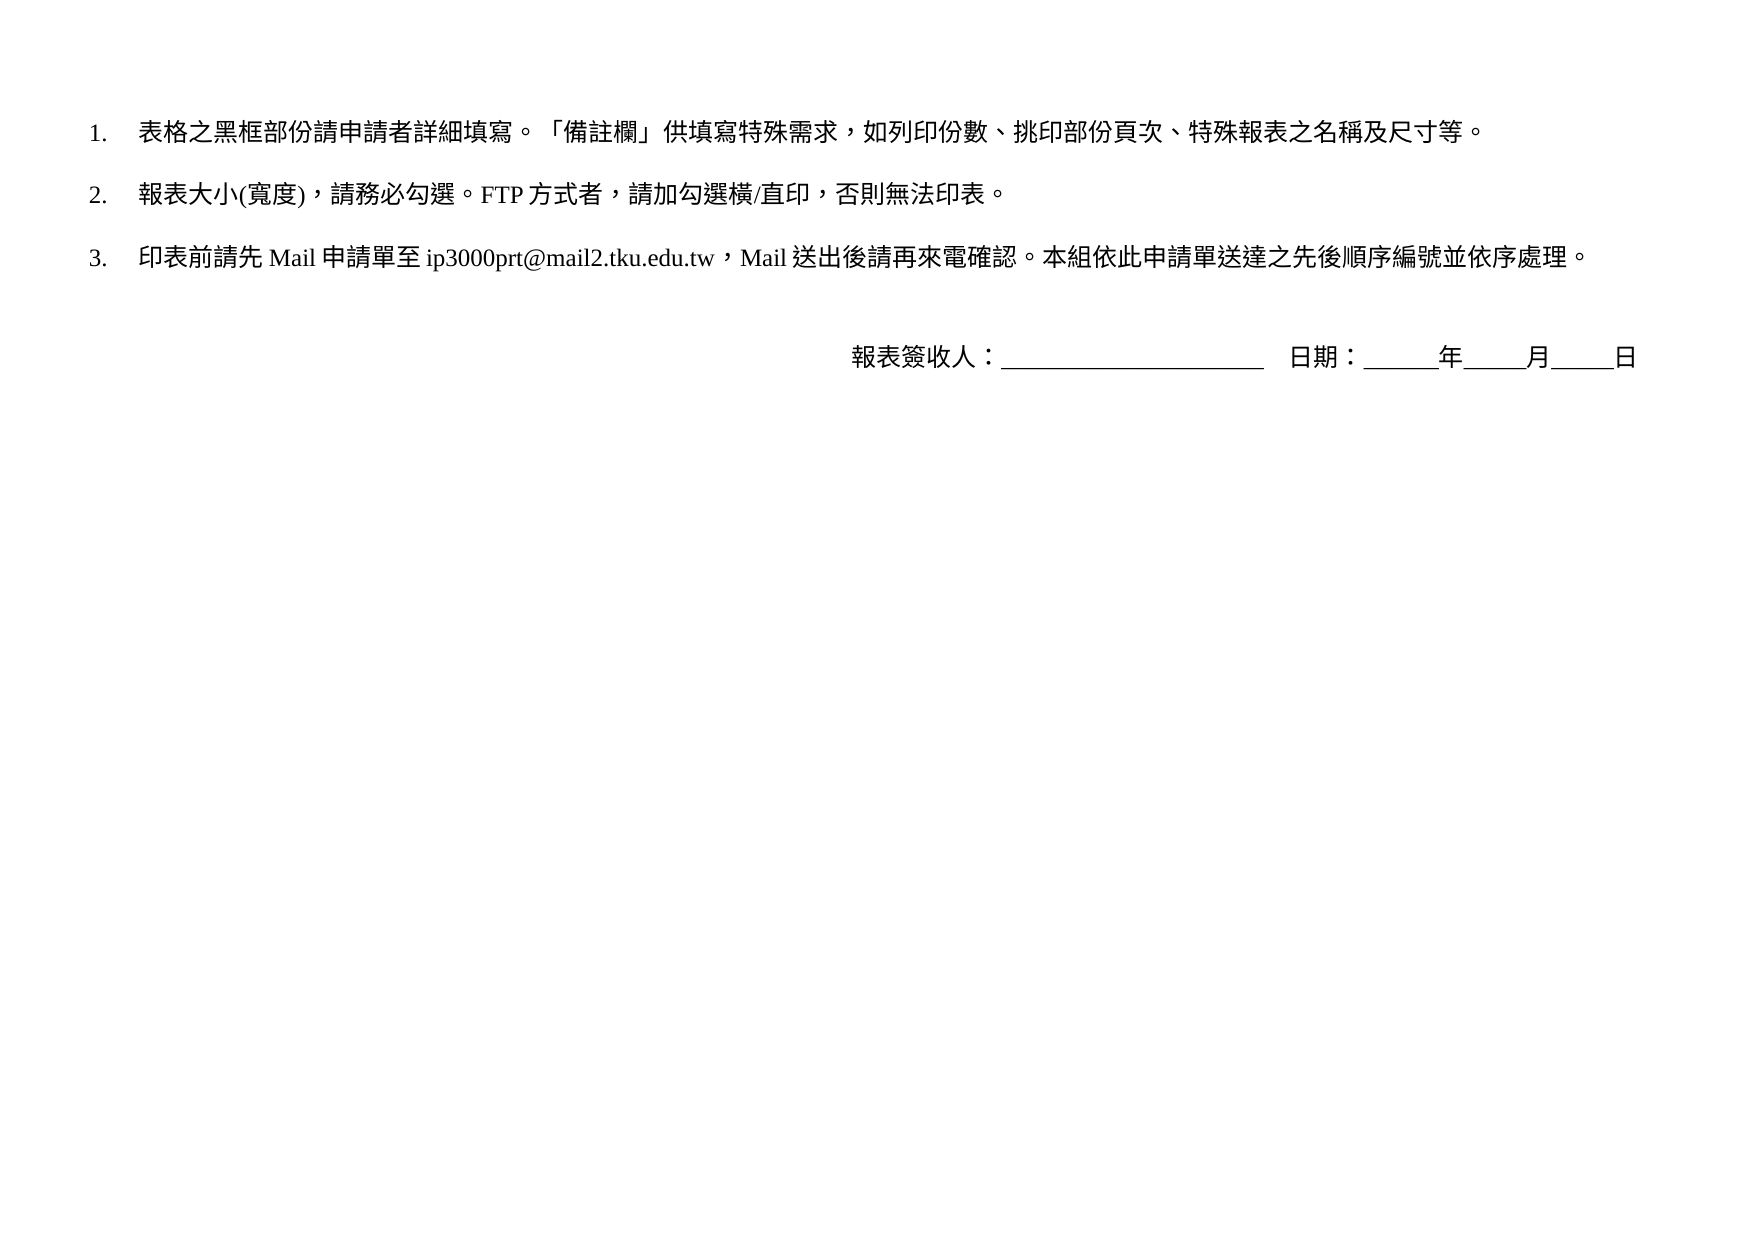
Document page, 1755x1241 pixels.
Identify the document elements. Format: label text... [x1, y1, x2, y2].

list 印表前請先Mail申請單至ip3000prt@mail2.tku.edu.tw，Mail送出後請再來電確認。本組依此申請單送達之先後順序編號並依序處理。 [89, 214, 1666, 276]
list 表格之黑框部份請申請者詳細填寫。「備註欄」供填寫特殊需求，如列印份數、挑印部份頁次、特殊報表之名稱及尺寸等。 [89, 89, 1666, 151]
list 報表大小(寬度)，請務必勾選。FTP方式者，請加勾選橫/直印，否則無法印表。 [89, 151, 1666, 214]
text 報表簽收人：_____________________ 日期：______年_____月_____日 [89, 314, 1666, 376]
